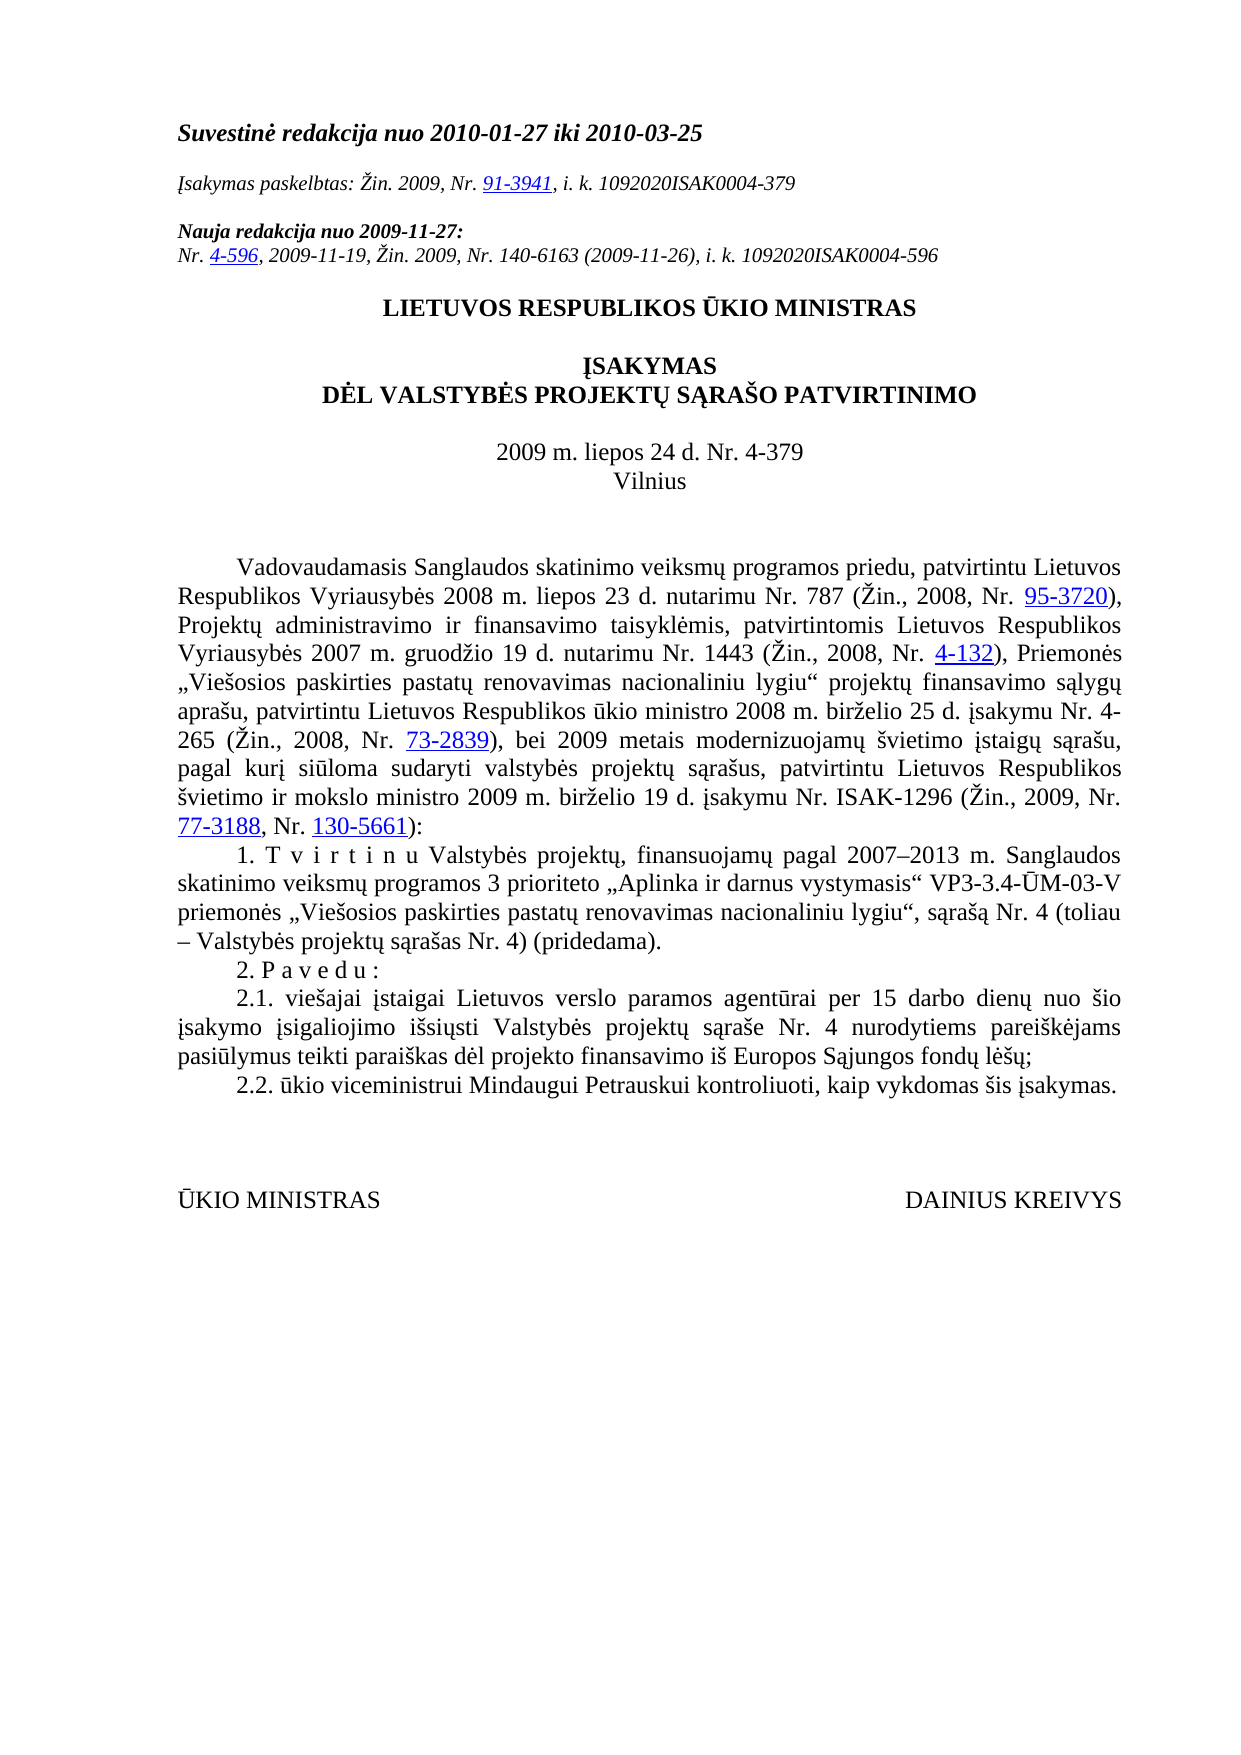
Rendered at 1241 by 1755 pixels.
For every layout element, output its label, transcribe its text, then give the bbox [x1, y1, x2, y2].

text 2. P a v e d u : [177, 955, 1122, 983]
text Nauja redakcija nuo 2009-11-27: [177, 219, 1122, 243]
text ĮSAKYMAS [177, 351, 1122, 380]
text LIETUVOS RESPUBLIKOS ŪKIO MINISTRAS [177, 293, 1122, 322]
text 2.1. viešajai įstaigai Lietuvos verslo paramos agentūrai per 15 darbo dienų nuo šio įsakymo įsigaliojimo išsiųsti Valstybės projektų sąraše Nr. 4 nurodytiems pareiškėjams pasiūlymus teikti paraiškas dėl projekto finansavimo iš Europos Sąjungos fondų lėšų; [177, 983, 1122, 1070]
text DĖL VALSTYBĖS PROJEKTŲ SĄRAŠO PATVIRTINIMO [177, 380, 1122, 408]
text Vilnius [177, 466, 1122, 495]
text 2009 m. liepos 24 d. Nr. 4-379 [177, 437, 1122, 466]
text Įsakymas paskelbtas: Žin. 2009, Nr. 91-3941, i. k. 1092020ISAK0004-379 [177, 171, 1122, 195]
text Nr. 4-596, 2009-11-19, Žin. 2009, Nr. 140-6163 (2009-11-26), i. k. 1092020ISAK0004-596 [177, 243, 1122, 267]
text Suvestinė redakcija nuo 2010-01-27 iki 2010-03-25 [177, 118, 1122, 147]
text Ūkio ministras Dainius Kreivys [177, 1185, 1122, 1213]
text 2.2. ūkio viceministrui Mindaugui Petrauskui kontroliuoti, kaip vykdomas šis įsakymas. [177, 1070, 1122, 1098]
text Vadovaudamasis Sanglaudos skatinimo veiksmų programos priedu, patvirtintu Lietuvos Respublikos Vyriausybės 2008 m. liepos 23 d. nutarimu Nr. 787 (Žin., 2008, Nr. 95-3720), Projektų administravimo ir finansavimo taisyklėmis, patvirtintomis Lietuvos Respublikos Vyriausybės 2007 m. gruodžio 19 d. nutarimu Nr. 1443 (Žin., 2008, Nr. 4-132), Priemonės „Viešosios paskirties pastatų renovavimas nacionaliniu lygiu“ projektų finansavimo sąlygų aprašu, patvirtintu Lietuvos Respublikos ūkio ministro 2008 m. birželio 25 d. įsakymu Nr. 4-265 (Žin., 2008, Nr. 73-2839), bei 2009 metais modernizuojamų švietimo įstaigų sąrašu, pagal kurį siūloma sudaryti valstybės projektų sąrašus, patvirtintu Lietuvos Respublikos švietimo ir mokslo ministro 2009 m. birželio 19 d. įsakymu Nr. ISAK-1296 (Žin., 2009, Nr. 77-3188, Nr. 130-5661): [177, 552, 1122, 840]
text 1. T v i r t i n u Valstybės projektų, finansuojamų pagal 2007–2013 m. Sanglaudos skatinimo veiksmų programos 3 prioriteto „Aplinka ir darnus vystymasis“ VP3-3.4-ŪM-03-V priemonės „Viešosios paskirties pastatų renovavimas nacionaliniu lygiu“, sąrašą Nr. 4 (toliau – Valstybės projektų sąrašas Nr. 4) (pridedama). [177, 840, 1122, 955]
